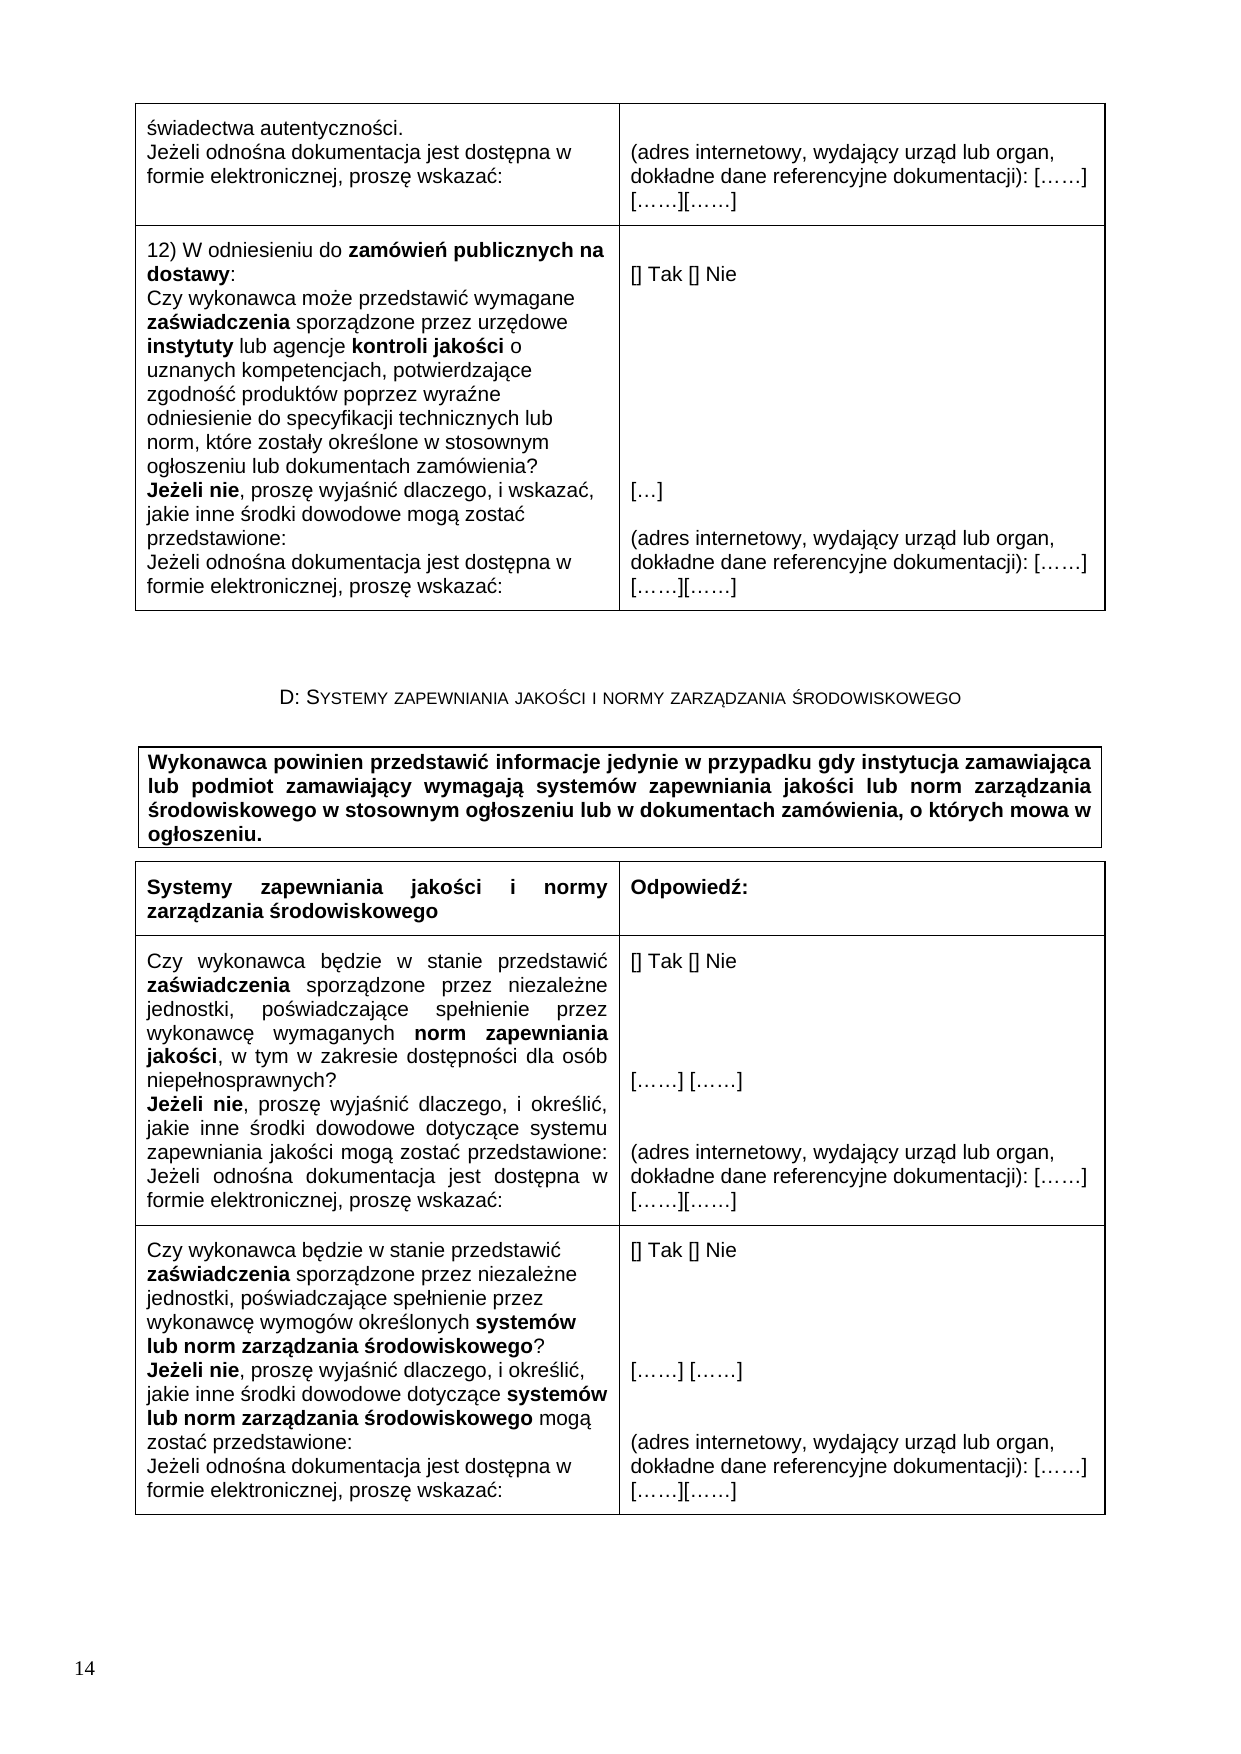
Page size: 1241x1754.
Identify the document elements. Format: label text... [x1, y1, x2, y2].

table_header Odpowiedź: [620, 862, 1104, 935]
table_cell [] Tak [] Nie [……] [……] (adres internetowy, wydający urząd lub organ, dokładne dane referencyjne dokumentacji): [……][……][……] [620, 1226, 1104, 1514]
table_cell [] Tak [] Nie [……] [……] (adres internetowy, wydający urząd lub organ, dokładne dane referencyjne dokumentacji): [……][……][……] [620, 936, 1104, 1224]
text Wykonawca powinien przedstawić informacje jedynie w przypadku gdy instytucja zamawiająca lub podmiot zamawiający wymagają systemów zapewniania jakości lub norm zarządzania środowiskowego w stosownym ogłoszeniu lub w dokumentach zamówienia, o których mowa w ogłoszeniu. [139, 748, 1101, 847]
title D: Systemy zapewniania jakości i normy zarządzania środowiskowego [148, 685, 1093, 709]
table_cell (adres internetowy, wydający urząd lub organ, dokładne dane referencyjne dokumentacji): [……][……][……] [620, 104, 1104, 224]
table_header Systemy zapewniania jakości i normy zarządzania środowiskowego [136, 862, 619, 935]
table_cell 12) W odniesieniu do zamówień publicznych na dostawy: Czy wykonawca może przedstawić wymagane zaświadczenia sporządzone przez urzędowe instytuty lub agencje kontroli jakości o uznanych kompetencjach, potwierdzające zgodność produktów poprzez wyraźne odniesienie do specyfikacji technicznych lub norm, które zostały określone w stosownym ogłoszeniu lub dokumentach zamówienia? Jeżeli nie, proszę wyjaśnić dlaczego, i wskazać, jakie inne środki dowodowe mogą zostać przedstawione: Jeżeli odnośna dokumentacja jest dostępna w formie elektronicznej, proszę wskazać: [136, 226, 619, 610]
table_cell Czy wykonawca będzie w stanie przedstawić zaświadczenia sporządzone przez niezależne jednostki, poświadczające spełnienie przez wykonawcę wymaganych norm zapewniania jakości, w tym w zakresie dostępności dla osób niepełnosprawnych? Jeżeli nie, proszę wyjaśnić dlaczego, i określić, jakie inne środki dowodowe dotyczące systemu zapewniania jakości mogą zostać przedstawione: Jeżeli odnośna dokumentacja jest dostępna w formie elektronicznej, proszę wskazać: [136, 936, 619, 1224]
table_cell [] Tak [] Nie […] (adres internetowy, wydający urząd lub organ, dokładne dane referencyjne dokumentacji): [……][……][……] [620, 226, 1104, 610]
table_cell Czy wykonawca będzie w stanie przedstawić zaświadczenia sporządzone przez niezależne jednostki, poświadczające spełnienie przez wykonawcę wymogów określonych systemów lub norm zarządzania środowiskowego? Jeżeli nie, proszę wyjaśnić dlaczego, i określić, jakie inne środki dowodowe dotyczące systemów lub norm zarządzania środowiskowego mogą zostać przedstawione: Jeżeli odnośna dokumentacja jest dostępna w formie elektronicznej, proszę wskazać: [136, 1226, 619, 1514]
table_cell świadectwa autentyczności. Jeżeli odnośna dokumentacja jest dostępna w formie elektronicznej, proszę wskazać: [136, 104, 619, 224]
